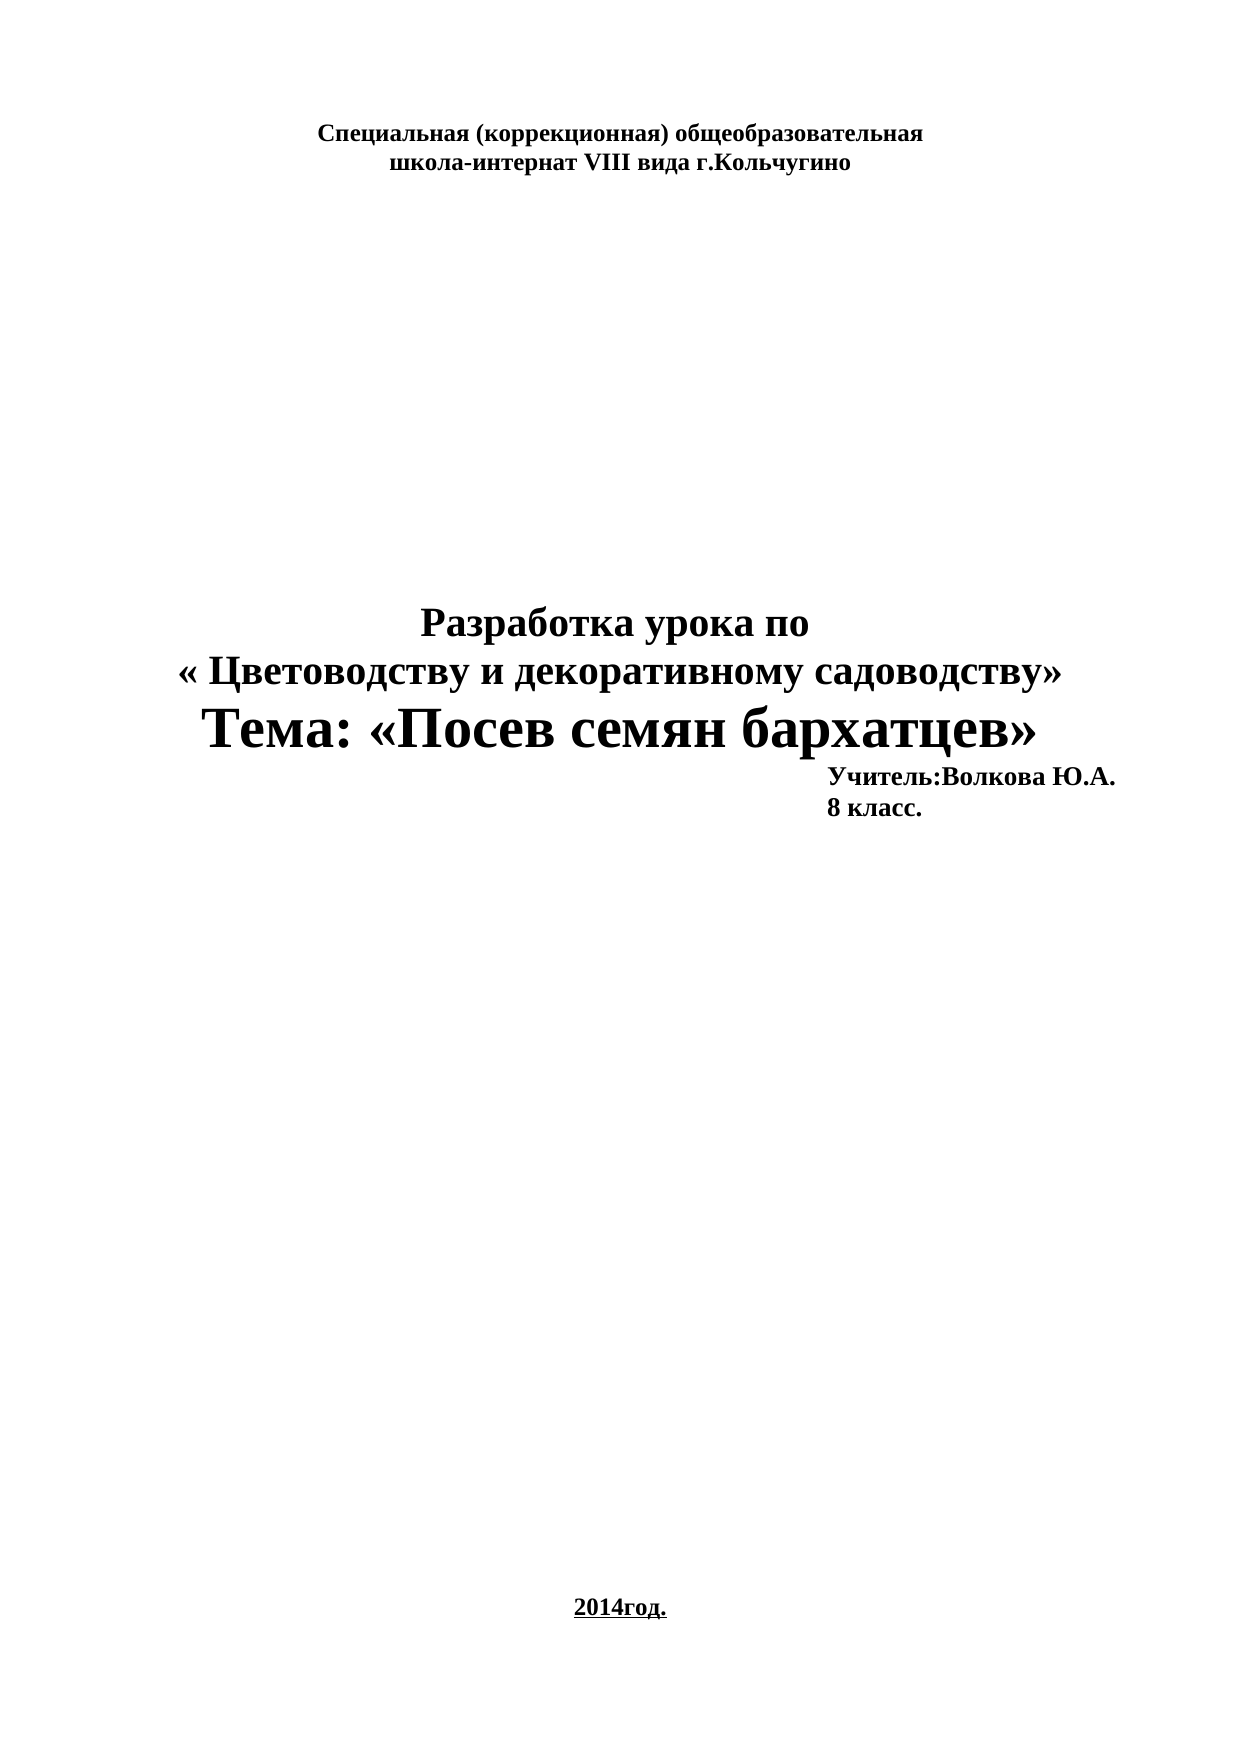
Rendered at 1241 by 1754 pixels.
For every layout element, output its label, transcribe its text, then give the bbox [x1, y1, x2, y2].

text « Цветоводству и декоративному садоводству» [118, 645, 1122, 693]
text 8 класс. [118, 791, 1122, 822]
text Тема: «Посев семян бархатцев» [118, 693, 1122, 760]
text 2014год. [118, 1592, 1122, 1620]
text Разработка урока по [118, 597, 1122, 645]
text школа-интернат VIII вида г.Кольчугино [118, 147, 1122, 176]
text Специальная (коррекционная) общеобразовательная [118, 118, 1122, 147]
text Учитель:Волкова Ю.А. [118, 760, 1122, 791]
